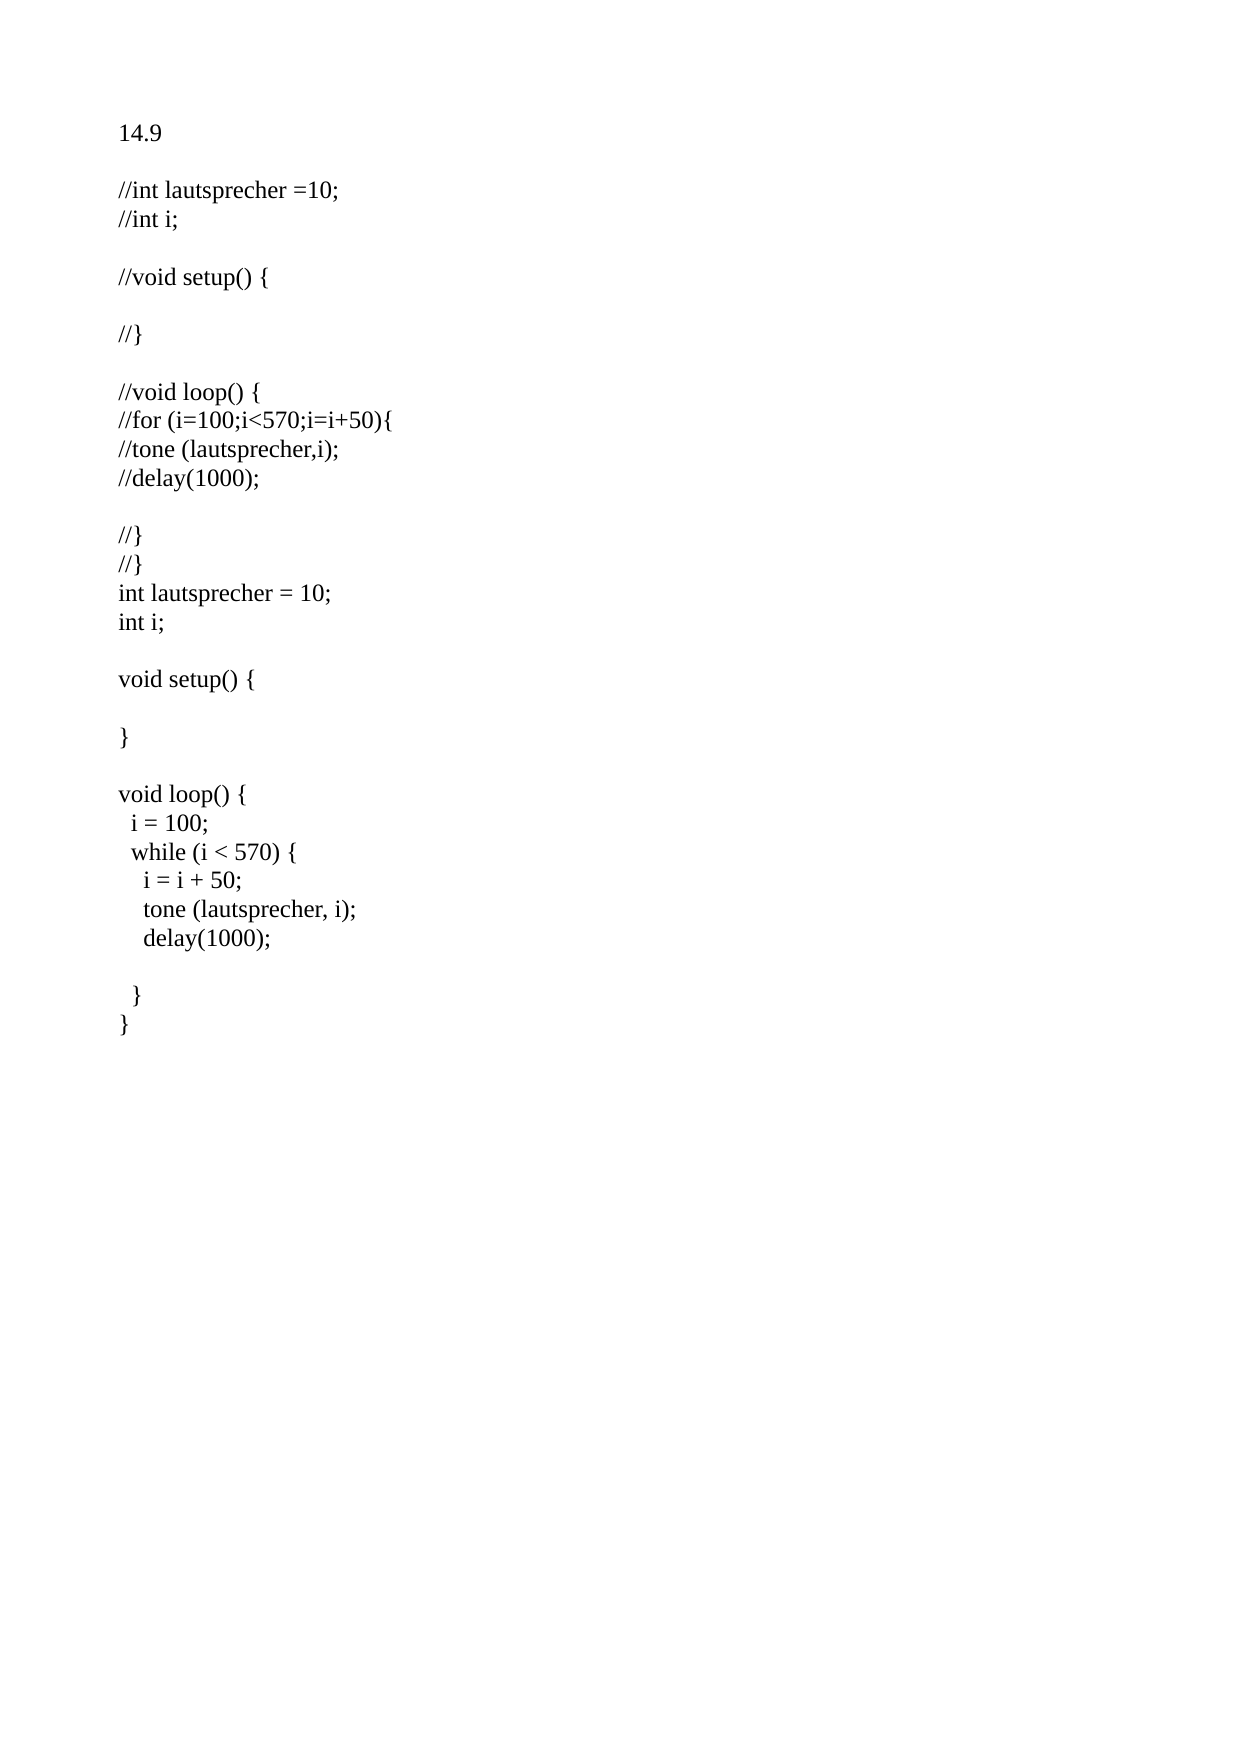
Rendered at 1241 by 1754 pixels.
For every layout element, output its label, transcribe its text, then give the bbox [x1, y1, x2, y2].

text //} [118, 549, 1122, 578]
text //void setup() { [118, 262, 1122, 291]
text //for (i=100;i<570;i=i+50){ [118, 406, 1122, 434]
text //tone (lautsprecher,i); [118, 434, 1122, 463]
text delay(1000); [118, 923, 1122, 952]
text //int i; [118, 204, 1122, 233]
text //void loop() { [118, 377, 1122, 406]
text while (i < 570) { [118, 837, 1122, 866]
text //delay(1000); [118, 463, 1122, 492]
text //} [118, 319, 1122, 348]
text } [118, 981, 1122, 1009]
text //} [118, 521, 1122, 549]
text void setup() { [118, 664, 1122, 693]
text tone (lautsprecher, i); [118, 894, 1122, 923]
text i = i + 50; [118, 866, 1122, 894]
text //int lautsprecher =10; [118, 176, 1122, 204]
text } [118, 722, 1122, 751]
text } [118, 1009, 1122, 1038]
text int i; [118, 607, 1122, 636]
text i = 100; [118, 808, 1122, 837]
text int lautsprecher = 10; [118, 578, 1122, 607]
text 14.9 [118, 118, 1122, 147]
text void loop() { [118, 779, 1122, 808]
